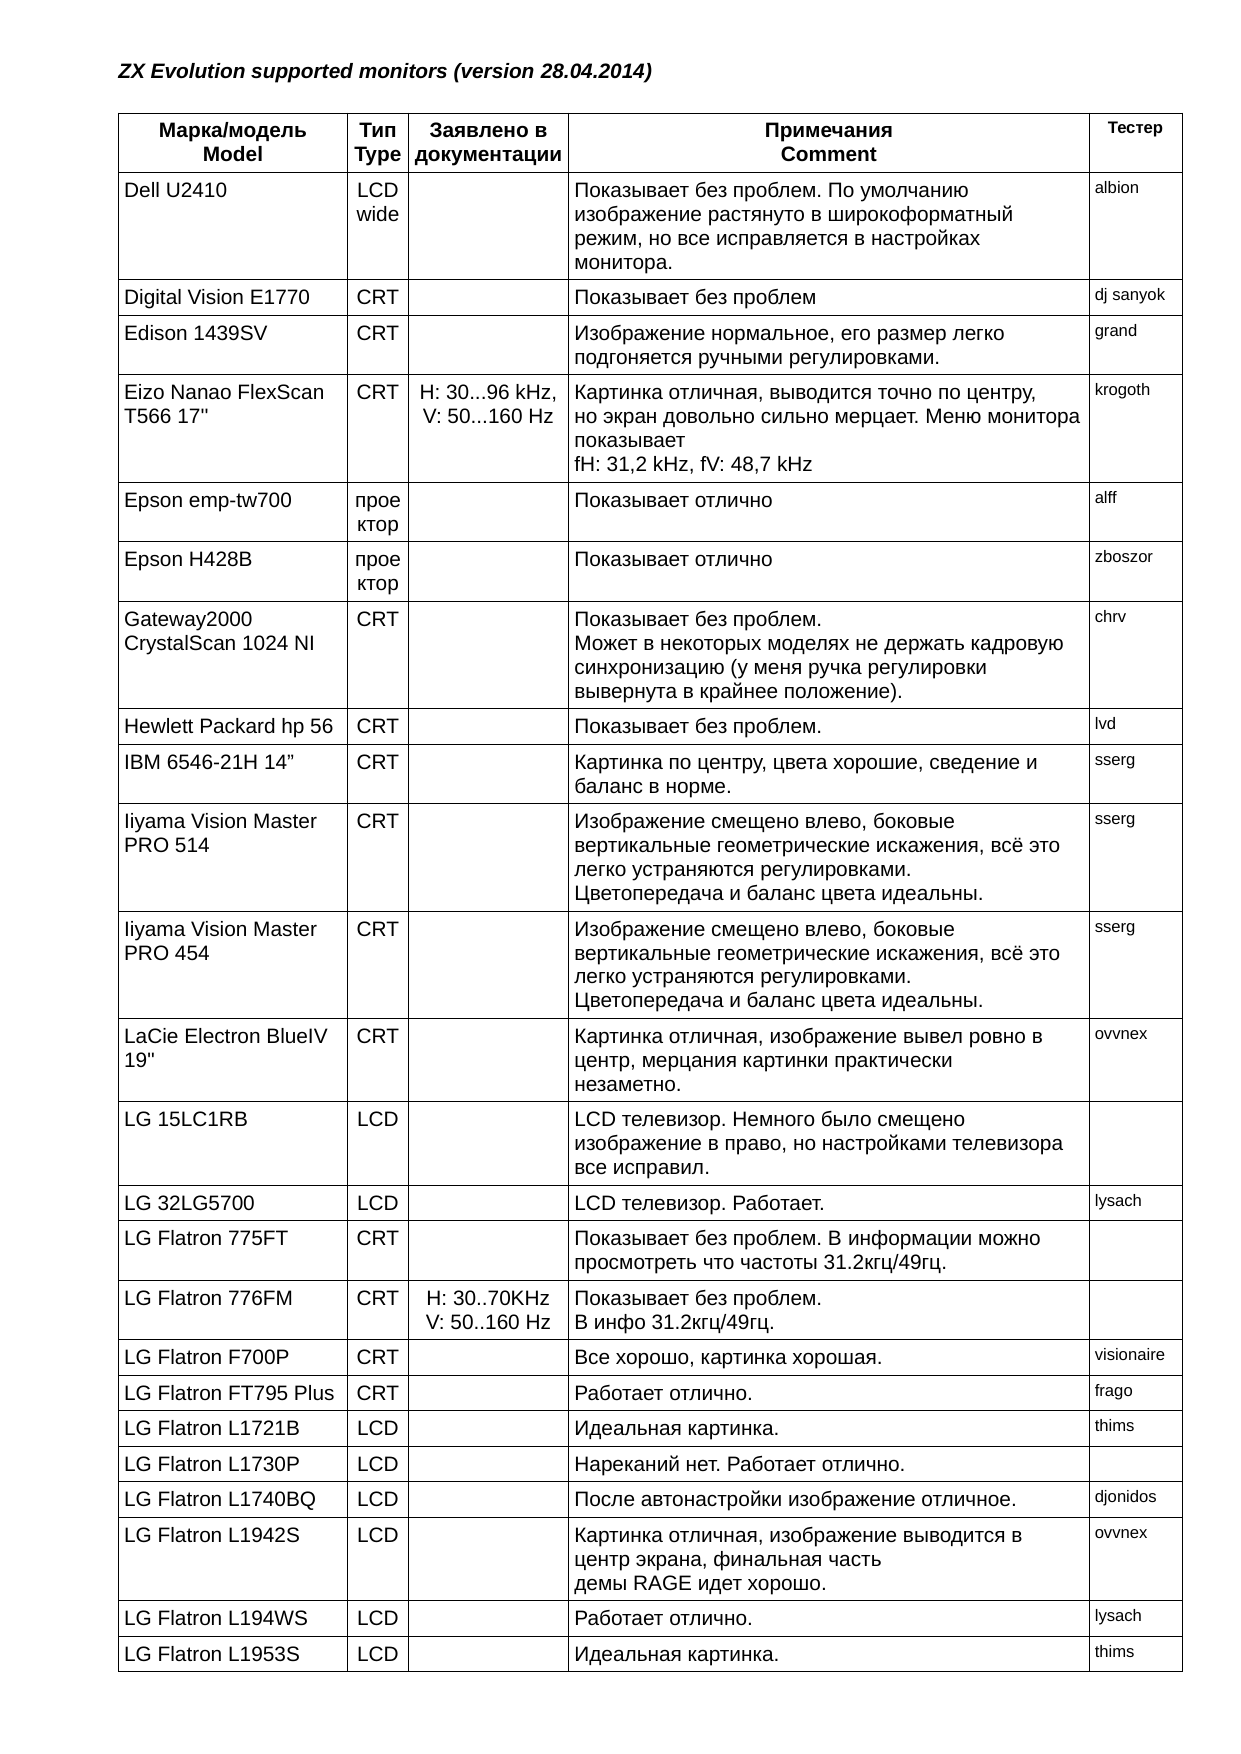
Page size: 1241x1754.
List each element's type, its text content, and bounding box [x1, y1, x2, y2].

table_cell LCD телевизор. Немного было смещено изображение в право, но настройками телевизора все исправил. [569, 1102, 1089, 1185]
table_header Примечания Comment [569, 114, 1089, 172]
table_cell LCD [348, 1637, 408, 1671]
table_cell [409, 542, 568, 601]
table_cell [1090, 1102, 1182, 1185]
table_cell CRT [348, 375, 408, 482]
table_cell LCD [348, 1482, 408, 1517]
table_cell [409, 316, 568, 374]
table_cell Показывает без проблем. В информации можно просмотреть что частоты 31.2кгц/49гц. [569, 1221, 1089, 1280]
table_cell LCD [348, 1411, 408, 1446]
table_cell Картинка отличная, выводится точно по центру, но экран довольно сильно мерцает. Меню монитора показывает fH: 31,2 kHz, fV: 48,7 kHz [569, 375, 1089, 482]
table_cell [409, 1019, 568, 1101]
table_cell CRT [348, 709, 408, 744]
table_cell CRT [348, 602, 408, 708]
table_cell krogoth [1090, 375, 1182, 482]
table_cell Epson H428B [119, 542, 347, 601]
table_cell [409, 709, 568, 744]
table_cell LG Flatron L1740BQ [119, 1482, 347, 1517]
table_cell проектор [348, 483, 408, 541]
table_cell Dell U2410 [119, 173, 347, 279]
table_cell LG 32LG5700 [119, 1186, 347, 1220]
table_cell [1090, 1281, 1182, 1339]
table_cell LCD [348, 1447, 408, 1481]
table_cell LCD wide [348, 173, 408, 279]
table_cell H: 30..70KHz V: 50..160 Hz [409, 1281, 568, 1339]
table_cell lysach [1090, 1601, 1182, 1636]
table_cell LG Flatron FT795 Plus [119, 1376, 347, 1410]
table_cell CRT [348, 804, 408, 911]
table_cell [409, 1221, 568, 1280]
table_cell LG 15LC1RB [119, 1102, 347, 1185]
table_cell После автонастройки изображение отличное. [569, 1482, 1089, 1517]
table_cell Gateway2000 CrystalScan 1024 NI [119, 602, 347, 708]
table_cell CRT [348, 1340, 408, 1375]
table_cell Все хорошо, картинка хорошая. [569, 1340, 1089, 1375]
table_cell Hewlett Packard hp 56 [119, 709, 347, 744]
table_cell H: 30...96 kHz, V: 50...160 Hz [409, 375, 568, 482]
table_cell CRT [348, 745, 408, 803]
table_cell Показывает без проблем. В инфо 31.2кгц/49гц. [569, 1281, 1089, 1339]
table_cell LG Flatron L1942S [119, 1518, 347, 1600]
table_cell Работает отлично. [569, 1601, 1089, 1636]
table_cell [409, 602, 568, 708]
table_cell frago [1090, 1376, 1182, 1410]
table_cell Идеальная картинка. [569, 1411, 1089, 1446]
table_cell Показывает без проблем [569, 280, 1089, 315]
table_cell CRT [348, 1376, 408, 1410]
table_cell Iiyama Vision Master PRO 514 [119, 804, 347, 911]
table_cell ovvnex [1090, 1518, 1182, 1600]
table_cell djonidos [1090, 1482, 1182, 1517]
table_cell [409, 483, 568, 541]
table_cell LG Flatron F700P [119, 1340, 347, 1375]
table_cell LG Flatron 775FT [119, 1221, 347, 1280]
table_cell LG Flatron L194WS [119, 1601, 347, 1636]
table_cell sserg [1090, 745, 1182, 803]
table_cell albion [1090, 173, 1182, 279]
table_header Тип Type [348, 114, 408, 172]
table_cell Iiyama Vision Master PRO 454 [119, 912, 347, 1018]
table_cell [409, 173, 568, 279]
table_cell visionaire [1090, 1340, 1182, 1375]
table_cell CRT [348, 912, 408, 1018]
table_header Марка/модель Model [119, 114, 347, 172]
table_cell Edison 1439SV [119, 316, 347, 374]
table_cell sserg [1090, 912, 1182, 1018]
table_cell [409, 1518, 568, 1600]
table_cell LCD [348, 1102, 408, 1185]
table_cell CRT [348, 316, 408, 374]
table_header Тестер [1090, 114, 1182, 172]
table_cell LCD [348, 1518, 408, 1600]
table_cell LG Flatron L1730P [119, 1447, 347, 1481]
table_cell Epson emp-tw700 [119, 483, 347, 541]
table_cell LCD телевизор. Работает. [569, 1186, 1089, 1220]
table_cell [409, 1102, 568, 1185]
table_cell [409, 280, 568, 315]
table_cell IBM 6546-21H 14” [119, 745, 347, 803]
table_cell LCD [348, 1186, 408, 1220]
table_cell lysach [1090, 1186, 1182, 1220]
table_cell thims [1090, 1411, 1182, 1446]
table_cell Показывает без проблем. [569, 709, 1089, 744]
table_cell [1090, 1447, 1182, 1481]
table_cell [409, 1601, 568, 1636]
table_cell Изображение смещено влево, боковые вертикальные геометрические искажения, всё это легко устраняются регулировками. Цветопередача и баланс цвета идеальны. [569, 912, 1089, 1018]
table_cell ovvnex [1090, 1019, 1182, 1101]
table_cell LG Flatron L1953S [119, 1637, 347, 1671]
table_cell alff [1090, 483, 1182, 541]
table_cell Картинка отличная, изображение выводится в центр экрана, финальная часть демы RAGE идет хорошо. [569, 1518, 1089, 1600]
table_cell [409, 804, 568, 911]
table_cell sserg [1090, 804, 1182, 911]
table_cell Показывает без проблем. Может в некоторых моделях не держать кадровую синхронизацию (у меня ручка регулировки вывернута в крайнее положение). [569, 602, 1089, 708]
table_cell Работает отлично. [569, 1376, 1089, 1410]
table_cell CRT [348, 1019, 408, 1101]
table_cell grand [1090, 316, 1182, 374]
table_cell dj sanyok [1090, 280, 1182, 315]
table_cell [409, 1186, 568, 1220]
table_cell [1090, 1221, 1182, 1280]
table_cell thims [1090, 1637, 1182, 1671]
table_cell Показывает отлично [569, 483, 1089, 541]
table_cell zboszor [1090, 542, 1182, 601]
table_cell Показывает отлично [569, 542, 1089, 601]
table_cell CRT [348, 1281, 408, 1339]
table_cell [409, 1447, 568, 1481]
table_cell Eizo Nanao FlexScan T566 17'' [119, 375, 347, 482]
table_header Заявлено в документации [409, 114, 568, 172]
table_cell Изображение смещено влево, боковые вертикальные геометрические искажения, всё это легко устраняются регулировками. Цветопередача и баланс цвета идеальны. [569, 804, 1089, 911]
table_cell Нареканий нет. Работает отлично. [569, 1447, 1089, 1481]
table_cell lvd [1090, 709, 1182, 744]
table_cell CRT [348, 1221, 408, 1280]
table_cell Картинка отличная, изображение вывел ровно в центр, мерцания картинки практически незаметно. [569, 1019, 1089, 1101]
table_cell [409, 912, 568, 1018]
table_cell LaCie Electron BlueIV 19" [119, 1019, 347, 1101]
table_cell [409, 1411, 568, 1446]
table_cell [409, 1637, 568, 1671]
table_cell CRT [348, 280, 408, 315]
table_cell Показывает без проблем. По умолчанию изображение растянуто в широкоформатный режим, но все исправляется в настройках монитора. [569, 173, 1089, 279]
table_cell LG Flatron L1721B [119, 1411, 347, 1446]
table_cell LG Flatron 776FM [119, 1281, 347, 1339]
table_cell [409, 1482, 568, 1517]
table_cell [409, 1340, 568, 1375]
table_cell Картинка по центру, цвета хорошие, сведение и баланс в норме. [569, 745, 1089, 803]
table_cell проектор [348, 542, 408, 601]
table_cell [409, 745, 568, 803]
table_cell Изображение нормальное, его размер легко подгоняется ручными регулировками. [569, 316, 1089, 374]
table_cell Digital Vision E1770 [119, 280, 347, 315]
table_cell [409, 1376, 568, 1410]
table_cell Идеальная картинка. [569, 1637, 1089, 1671]
table_cell chrv [1090, 602, 1182, 708]
table_cell LCD [348, 1601, 408, 1636]
